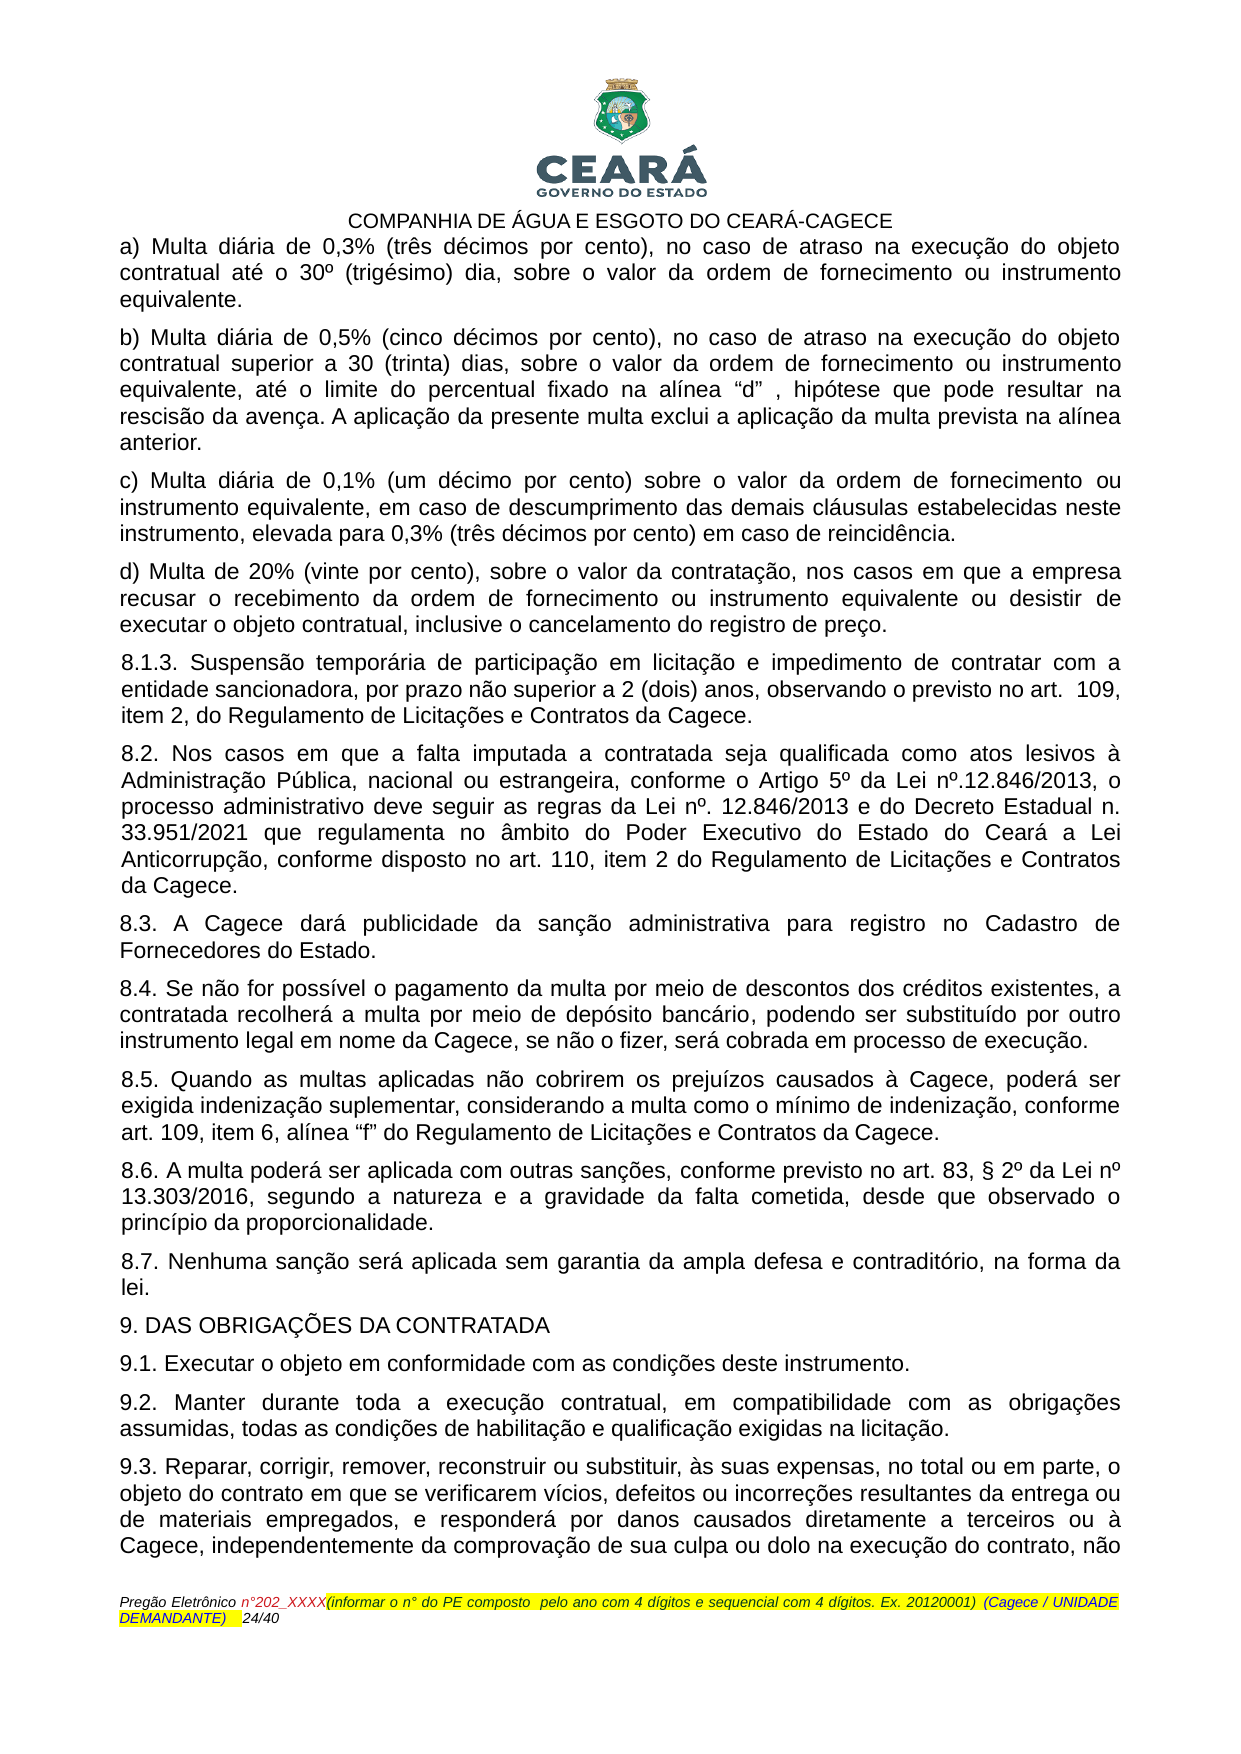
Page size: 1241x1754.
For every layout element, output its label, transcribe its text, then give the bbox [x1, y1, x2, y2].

text 8.2. Nos casos em que a falta imputada a contratada seja qualificada como atos lesivos à Administração Pública, nacional ou estrangeira, conforme o Artigo 5º da Lei nº.12.846/2013, o processo administrativo deve seguir as regras da Lei nº. 12.846/2013 e do Decreto Estadual n. 33.951/2021 que regulamenta no âmbito do Poder Executivo do Estado do Ceará a Lei Anticorrupção, conforme disposto no art. 110, item 2 do Regulamento de Licitações e Contratos da Cagece. [121, 740, 1121, 898]
text 9.3. Reparar, corrigir, remover, reconstruir ou substituir, às suas expensas, no total ou em parte, o objeto do contrato em que se verificarem vícios, defeitos ou incorreções resultantes da entrega ou de materiais empregados, e responderá por danos causados diretamente a terceiros ou à Cagece, independentemente da comprovação de sua culpa ou dolo na execução do contrato, não [119, 1453, 1121, 1559]
picture [520, 75, 723, 201]
text 8.3. A Cagece dará publicidade da sanção administrativa para registro no Cadastro de Fornecedores do Estado. [119, 910, 1121, 963]
text 9.1. Executar o objeto em conformidade com as condições deste instrumento. [119, 1350, 1121, 1377]
text 9. DAS OBRIGAÇÕES DA CONTRATADA [119, 1312, 1121, 1338]
text 8.6. A multa poderá ser aplicada com outras sanções, conforme previsto no art. 83, § 2º da Lei nº 13.303/2016, segundo a natureza e a gravidade da falta cometida, desde que observado o princípio da proporcionalidade. [121, 1157, 1121, 1236]
text d) Multa de 20% (vinte por cento), sobre o valor da contratação, nos casos em que a empresa recusar o recebimento da ordem de fornecimento ou instrumento equivalente ou desistir de executar o objeto contratual, inclusive o cancelamento do registro de preço. [119, 558, 1121, 637]
text 9.2. Manter durante toda a execução contratual, em compatibilidade com as obrigações assumidas, todas as condições de habilitação e qualificação exigidas na licitação. [119, 1389, 1121, 1441]
text c) Multa diária de 0,1% (um décimo por cento) sobre o valor da ordem de fornecimento ou instrumento equivalente, em caso de descumprimento das demais cláusulas estabelecidas neste instrumento, elevada para 0,3% (três décimos por cento) em caso de reincidência. [119, 467, 1121, 546]
text 8.4. Se não for possível o pagamento da multa por meio de descontos dos créditos existentes, a contratada recolherá a multa por meio de depósito bancário, podendo ser substituído por outro instrumento legal em nome da Cagece, se não o fizer, será cobrada em processo de execução. [119, 975, 1121, 1054]
text a) Multa diária de 0,3% (três décimos por cento), no caso de atraso na execução do objeto contratual até o 30º (trigésimo) dia, sobre o valor da ordem de fornecimento ou instrumento equivalente. [119, 233, 1121, 312]
text 8.7. Nenhuma sanção será aplicada sem garantia da ampla defesa e contraditório, na forma da lei. [121, 1248, 1121, 1300]
text 8.5. Quando as multas aplicadas não cobrirem os prejuízos causados à Cagece, poderá ser exigida indenização suplementar, considerando a multa como o mínimo de indenização, conforme art. 109, item 6, alínea “f” do Regulamento de Licitações e Contratos da Cagece. [121, 1066, 1121, 1145]
text 8.1.3. Suspensão temporária de participação em licitação e impedimento de contratar com a entidade sancionadora, por prazo não superior a 2 (dois) anos, observando o previsto no art. 109, item 2, do Regulamento de Licitações e Contratos da Cagece. [121, 649, 1121, 728]
text b) Multa diária de 0,5% (cinco décimos por cento), no caso de atraso na execução do objeto contratual superior a 30 (trinta) dias, sobre o valor da ordem de fornecimento ou instrumento equivalente, até o limite do percentual fixado na alínea “d” , hipótese que pode resultar na rescisão da avença. A aplicação da presente multa exclui a aplicação da multa prevista na alínea anterior. [119, 324, 1121, 456]
